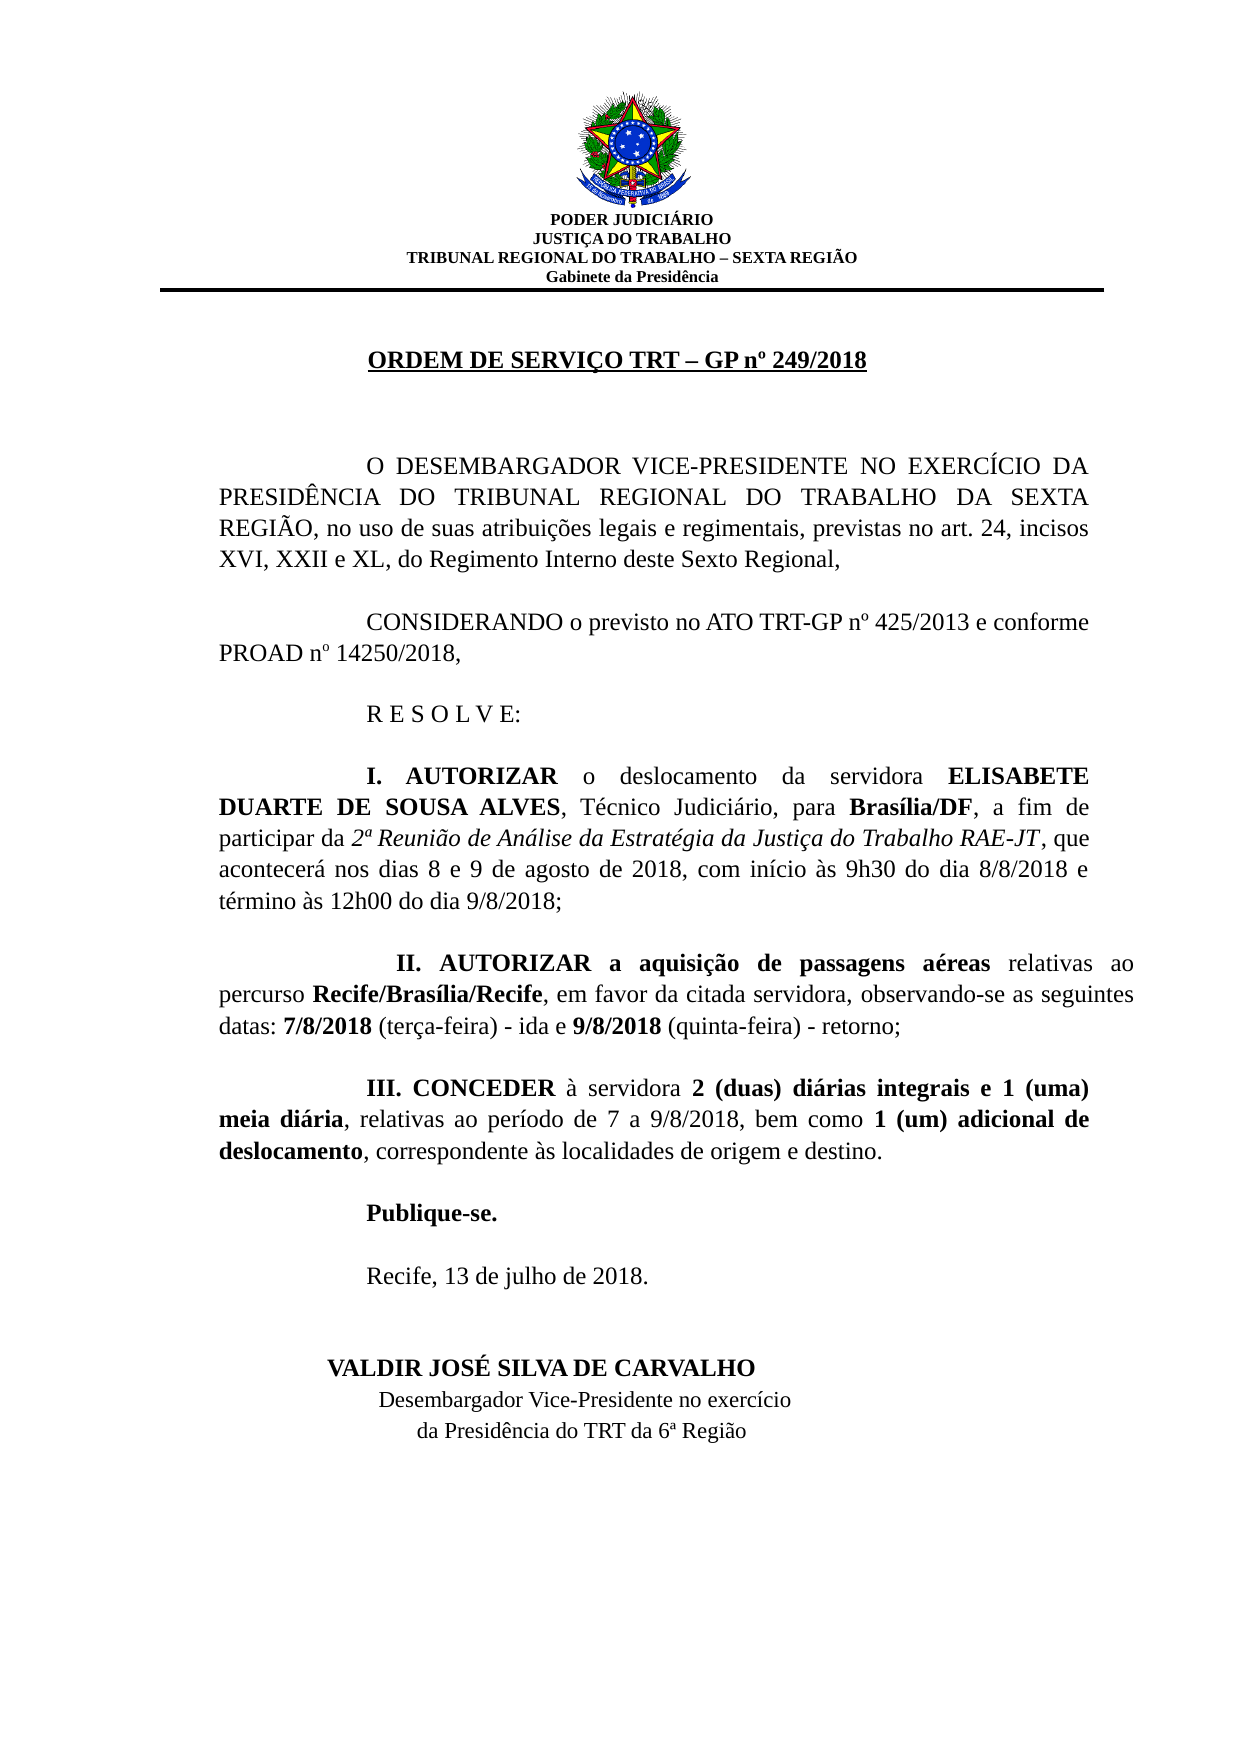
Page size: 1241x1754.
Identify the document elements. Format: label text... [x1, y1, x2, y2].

text III. CONCEDER à servidora 2 (duas) diárias integrais e 1 (uma) meia diária, relativas ao período de 7 a 9/8/2018, bem como 1 (um) adicional de deslocamento, correspondente às localidades de origem e destino. [218, 1072, 1090, 1165]
text VALDIR JOSÉ SILVA DE CARVALHO [218, 1353, 1045, 1382]
text Publique-se. [218, 1197, 1045, 1228]
picture [570, 88, 694, 210]
text I. AUTORIZAR o deslocamento da servidora ELISABETE DUARTE DE SOUSA ALVES, Técnico Judiciário, para Brasília/DF, a fim de participar da 2ª Reunião de Análise da Estratégia da Justiça do Trabalho RAE-JT, que acontecerá nos dias 8 e 9 de agosto de 2018, com início às 9h30 do dia 8/8/2018 e término às 12h00 do dia 9/8/2018; [218, 759, 1090, 915]
text Recife, 13 de julho de 2018. [218, 1259, 1045, 1290]
text R E S O L V E: [218, 699, 1090, 728]
text Desembargador Vice-Presidente no exercício [159, 1382, 1045, 1414]
text CONSIDERANDO o previsto no ATO TRT-GP nº 425/2013 e conforme PROAD no 14250/2018, [218, 605, 1090, 668]
subtitle ORDEM DE SERVIÇO TRT – GP nº 249/2018 [189, 345, 1045, 374]
text II. AUTORIZAR a aquisição de passagens aéreas relativas ao percurso Recife/Brasília/Recife, em favor da citada servidora, observando-se as seguintes datas: 7/8/2018 (terça-feira) - ida e 9/8/2018 (quinta-feira) - retorno; [218, 947, 1134, 1040]
text da Presidência do TRT da 6ª Região [159, 1414, 1045, 1445]
text O DESEMBARGADOR VICE-PRESIDENTE NO EXERCÍCIO DA PRESIDÊNCIA DO TRIBUNAL REGIONAL DO TRABALHO DA SEXTA REGIÃO, no uso de suas atribuições legais e regimentais, previstas no art. 24, incisos XVI, XXII e XL, do Regimento Interno deste Sexto Regional, [218, 449, 1090, 574]
